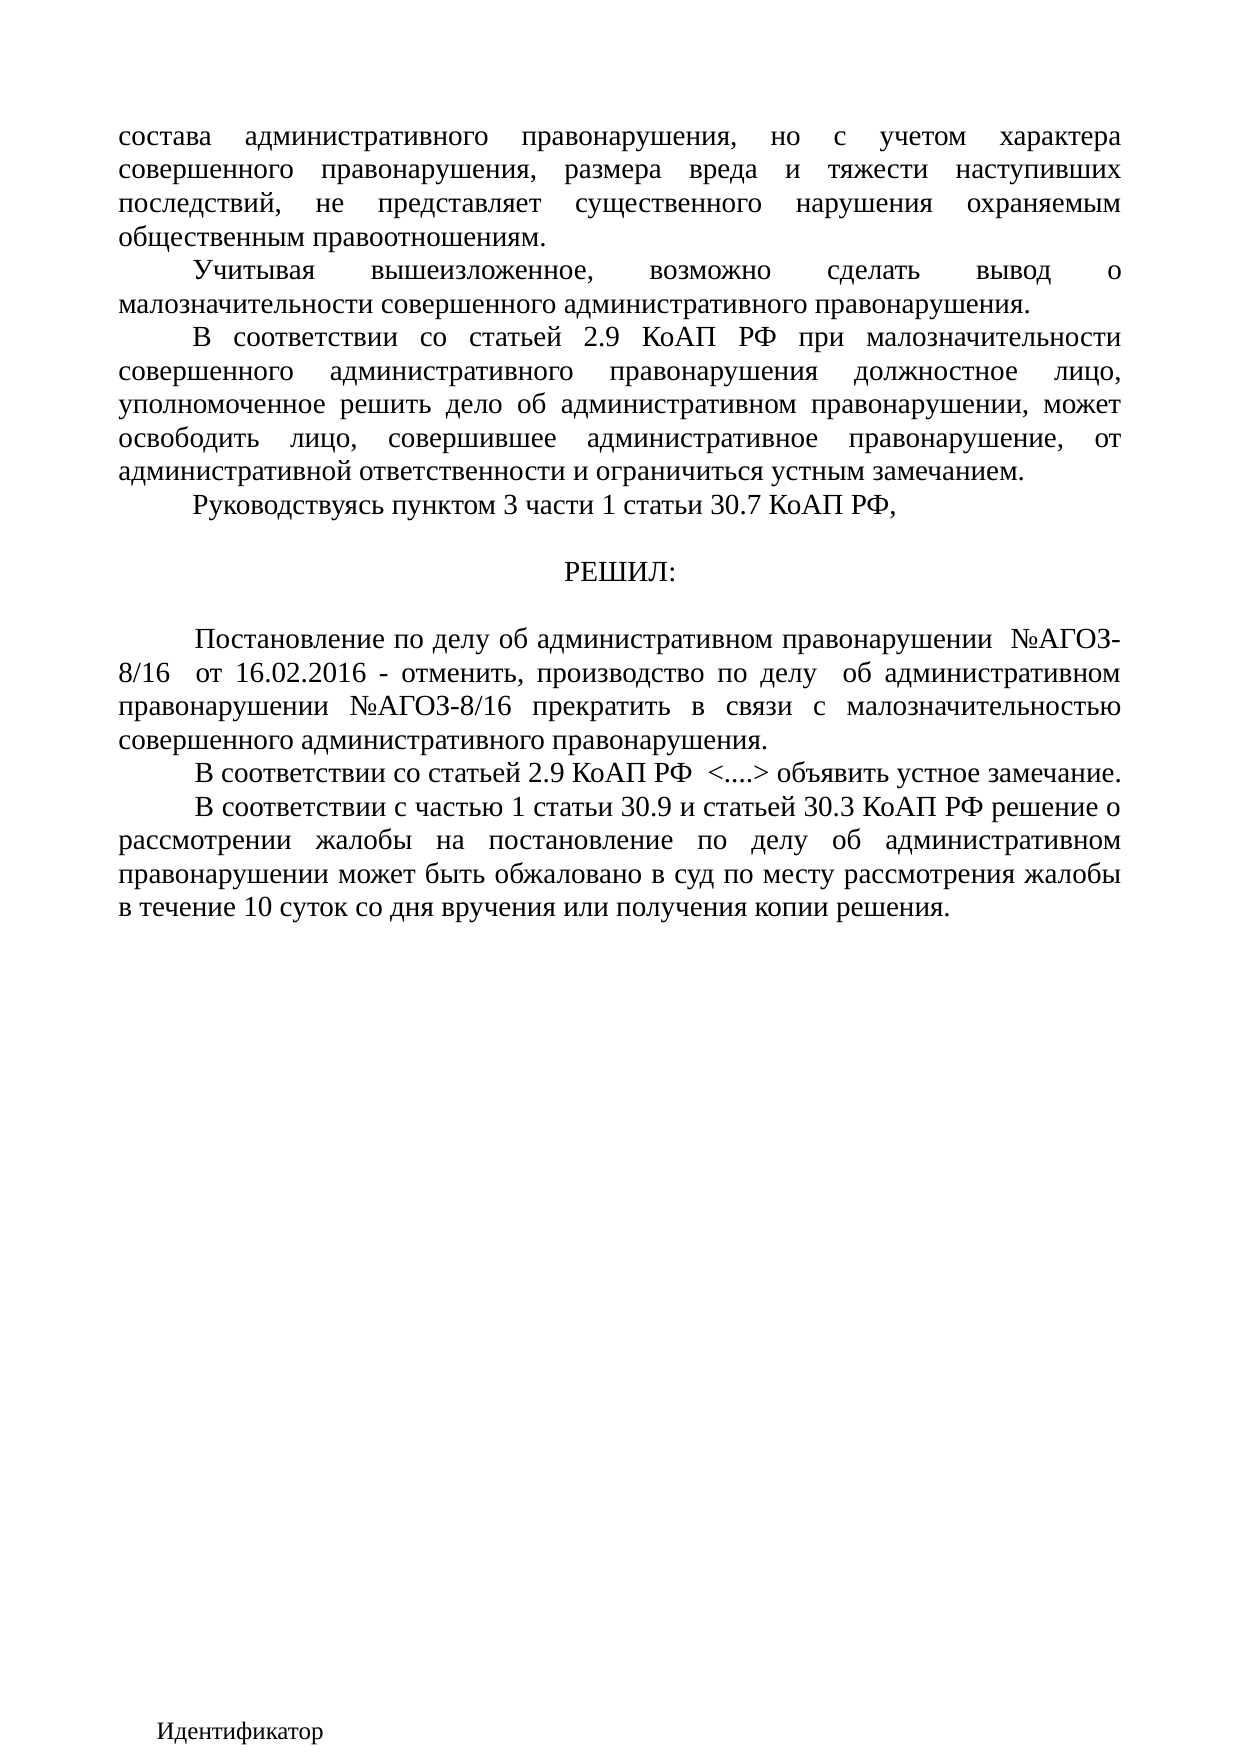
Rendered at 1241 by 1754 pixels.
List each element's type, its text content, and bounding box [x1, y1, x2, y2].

text В соответствии со статьей 2.9 КоАП РФ <....> объявить устное замечание. [118, 755, 1122, 789]
text В соответствии с частью 1 статьи 30.9 и статьей 30.3 КоАП РФ решение о рассмотрении жалобы на постановление по делу об административном правонарушении может быть обжаловано в суд по месту рассмотрения жалобы в течение 10 суток со дня вручения или получения копии решения. [118, 789, 1122, 923]
text Учитывая вышеизложенное, возможно сделать вывод о малозначительности совершенного административного правонарушения. [118, 252, 1122, 319]
text РЕШИЛ: [118, 554, 1122, 588]
text В соответствии со статьей 2.9 КоАП РФ при малозначительности совершенного административного правонарушения должностное лицо, уполномоченное решить дело об административном правонарушении, может освободить лицо, совершившее административное правонарушение, от административной ответственности и ограничиться устным замечанием. [118, 319, 1122, 487]
text состава административного правонарушения, но с учетом характера совершенного правонарушения, размера вреда и тяжести наступивших последствий, не представляет существенного нарушения охраняемым общественным правоотношениям. [118, 118, 1122, 252]
text Руководствуясь пунктом 3 части 1 статьи 30.7 КоАП РФ, [118, 487, 1122, 521]
text Постановление по делу об административном правонарушении №АГОЗ-8/16 от 16.02.2016 - отменить, производство по делу об административном правонарушении №АГОЗ-8/16 прекратить в связи с малозначительностью совершенного административного правонарушения. [118, 621, 1122, 755]
